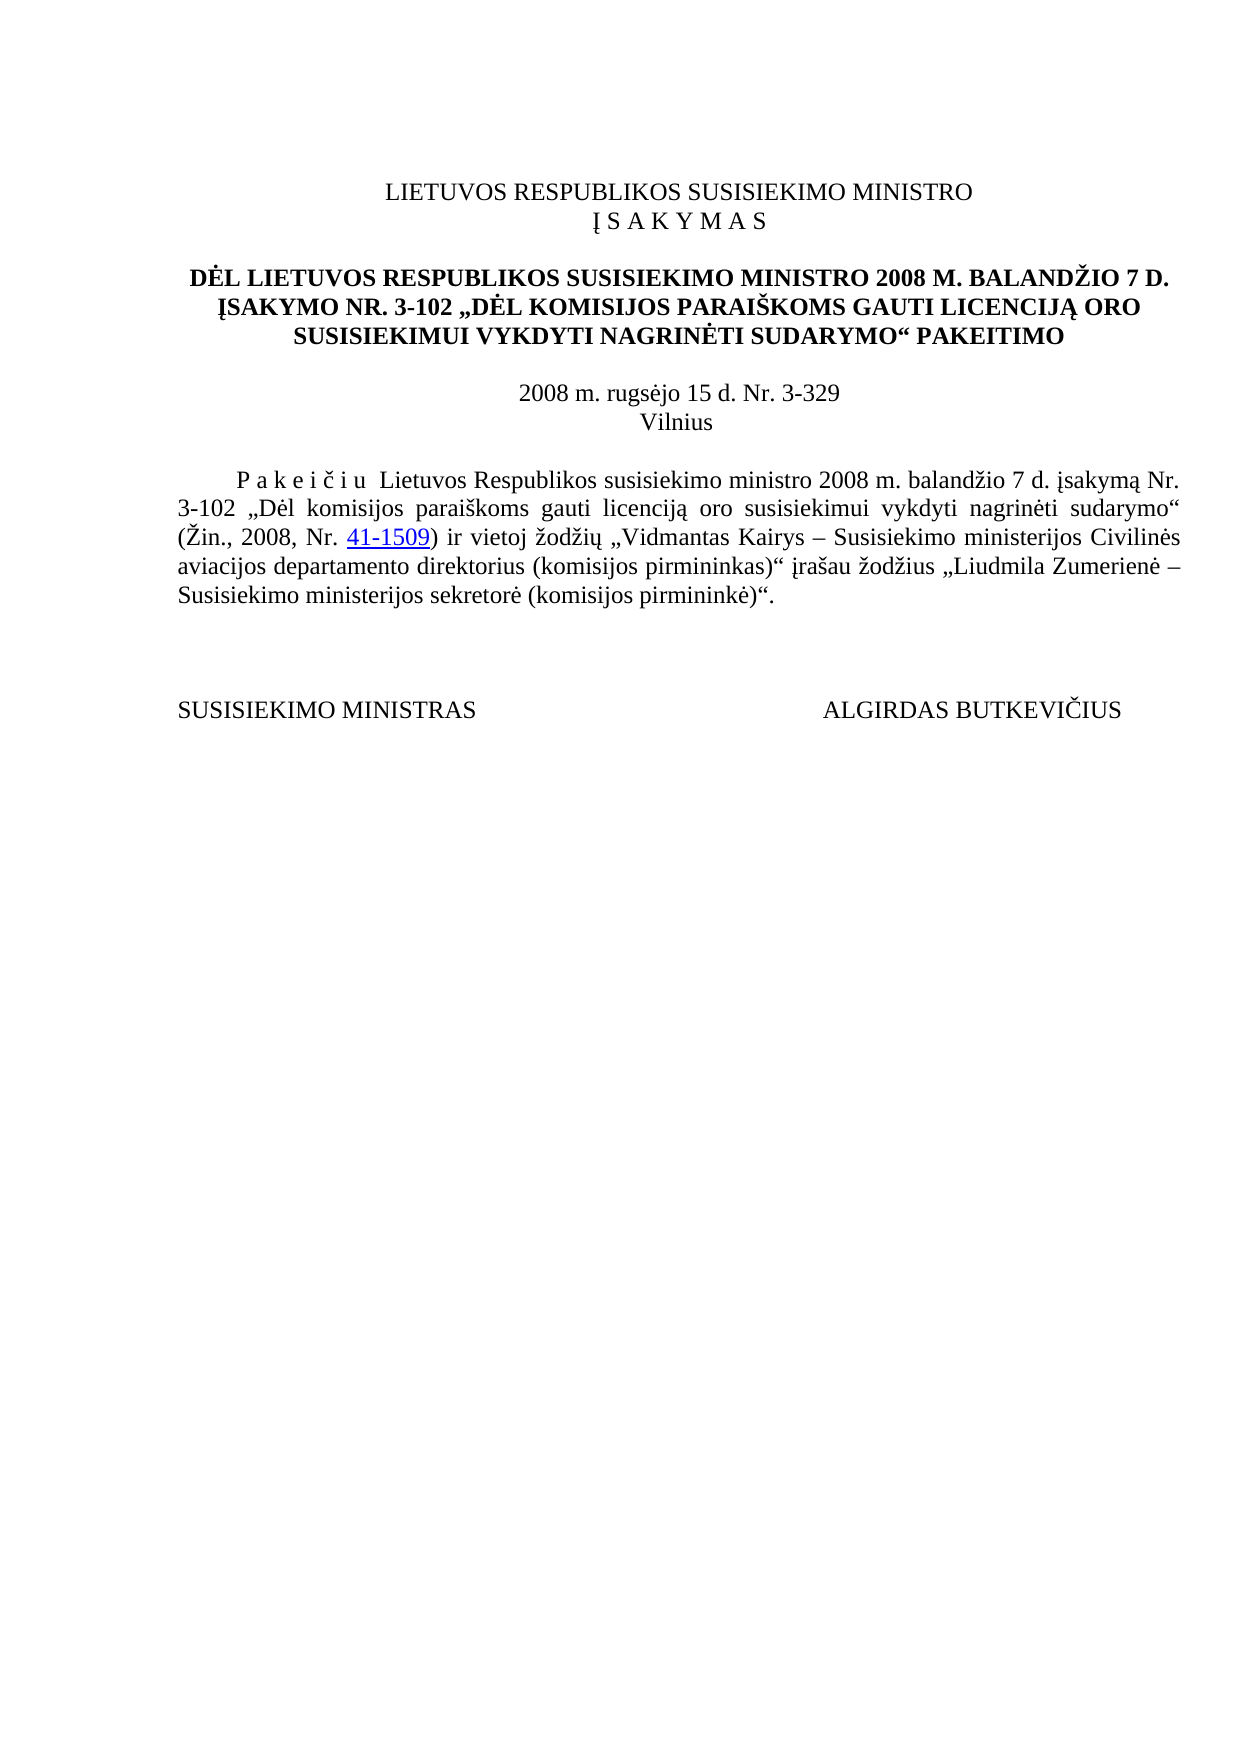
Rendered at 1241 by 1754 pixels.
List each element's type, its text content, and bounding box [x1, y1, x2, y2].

text SUSISIEKIMO MINISTRAS ALGIRDAS BUTKEVIČIUS [177, 695, 1181, 723]
text LIETUVOS RESPUBLIKOS SUSISIEKIMO MINISTRO [177, 177, 1181, 206]
text ĮSAKYMAS [177, 206, 1181, 235]
text Pakeičiu Lietuvos Respublikos susisiekimo ministro 2008 m. balandžio 7 d. įsakymą Nr. 3-102 „Dėl komisijos paraiškoms gauti licenciją oro susisiekimui vykdyti nagrinėti sudarymo“ (Žin., 2008, Nr. 41-1509) ir vietoj žodžių „Vidmantas Kairys – Susisiekimo ministerijos Civilinės aviacijos departamento direktorius (komisijos pirmininkas)“ įrašau žodžius „Liudmila Zumerienė – Susisiekimo ministerijos sekretorė (komisijos pirmininkė)“. [177, 465, 1181, 608]
text DĖL LIETUVOS RESPUBLIKOS SUSISIEKIMO MINISTRO 2008 M. BALANDŽIO 7 D. ĮSAKYMO NR. 3-102 „DĖL KOMISIJOS PARAIŠKOMS GAUTI LICENCIJĄ ORO SUSISIEKIMUI VYKDYTI NAGRINĖTI SUDARYMO“ PAKEITIMO [177, 263, 1181, 350]
text Vilnius [177, 407, 1181, 436]
text 2008 m. rugsėjo 15 d. Nr. 3-329 [177, 378, 1181, 407]
